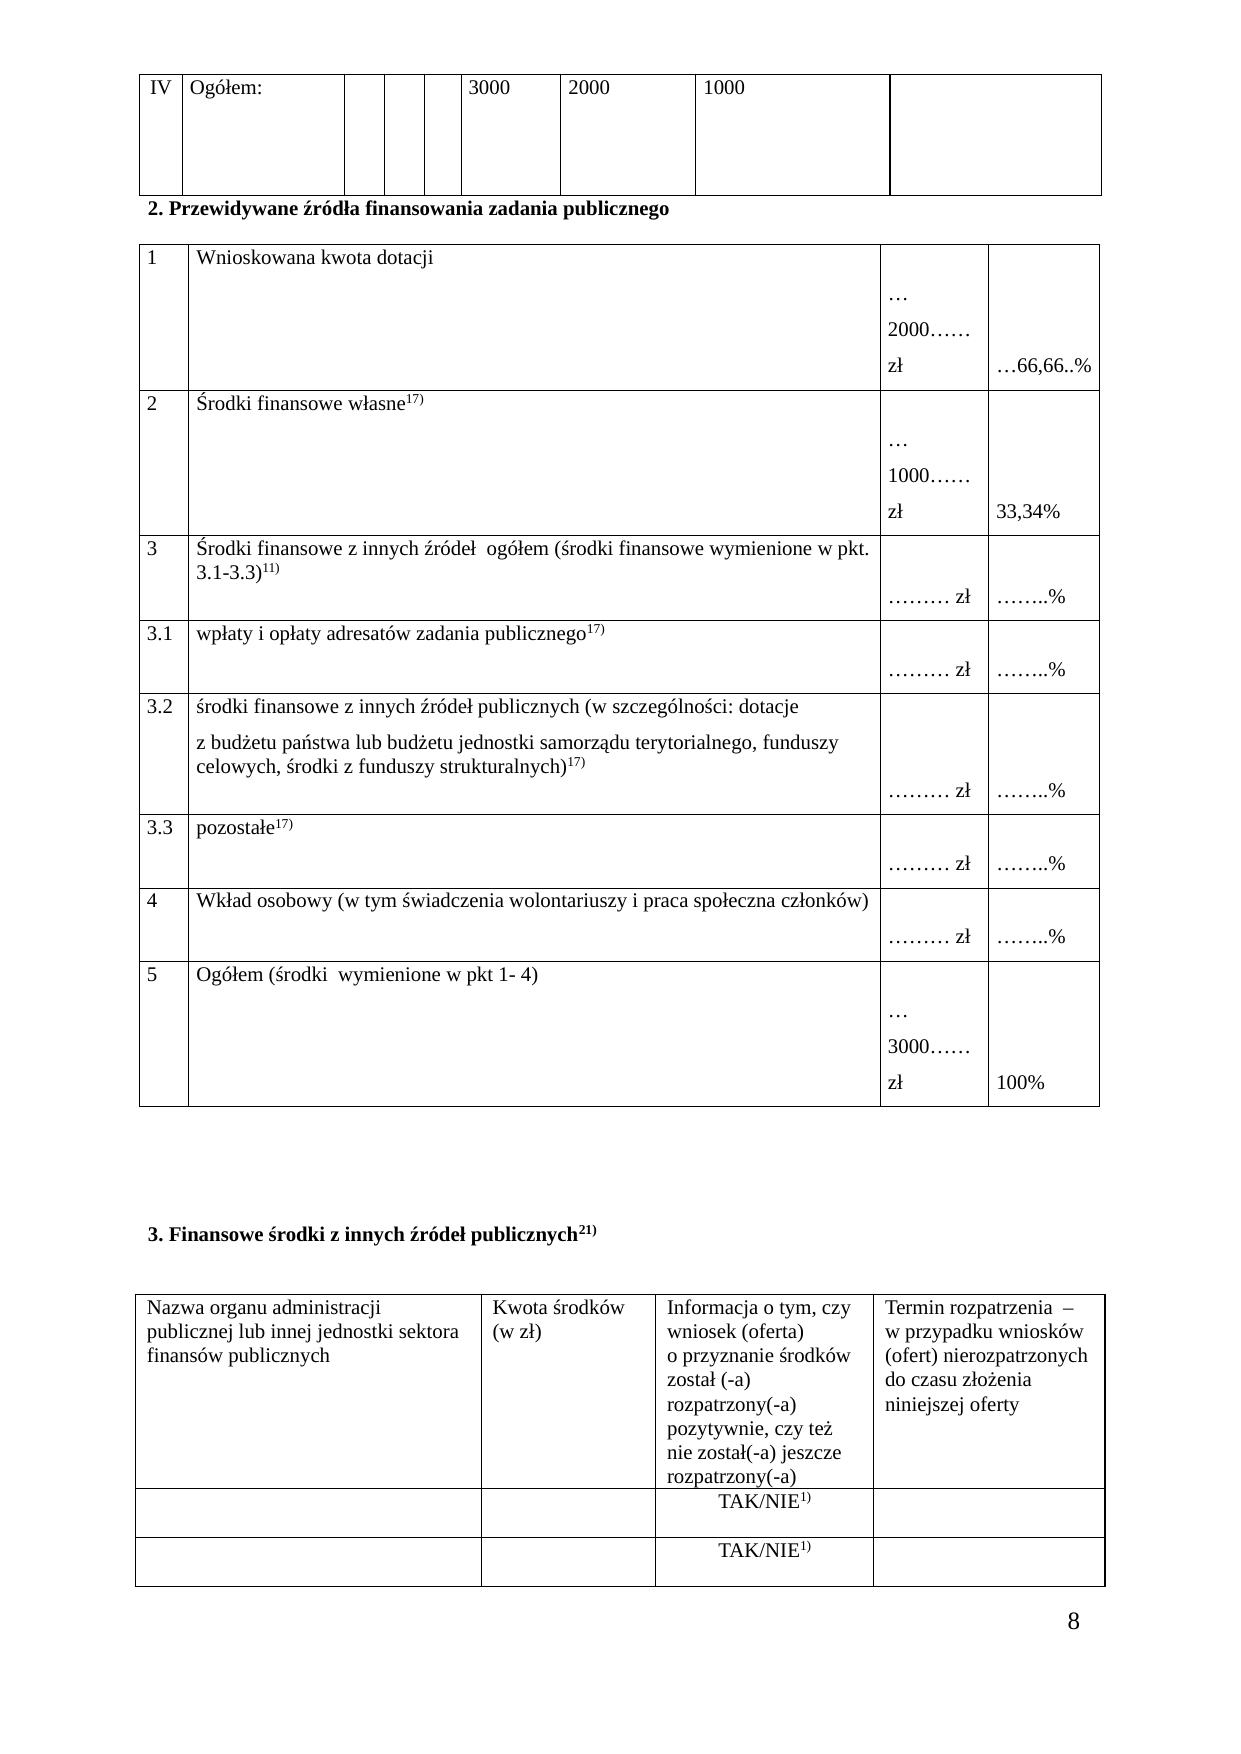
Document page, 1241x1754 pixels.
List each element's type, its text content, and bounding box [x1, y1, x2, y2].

table_cell 3.2 [140, 694, 188, 814]
text 3. Finansowe środki z innych źródeł publicznych21) [148, 1222, 1092, 1246]
table_cell ……… zł [881, 815, 988, 887]
table_cell [385, 75, 424, 195]
table_header Nazwa organu administracji publicznej lub innej jednostki sektora finansów publicznych [136, 1295, 481, 1488]
table_cell 3 [140, 536, 188, 620]
table_cell 100% [989, 962, 1099, 1106]
table_header …2000…… zł [881, 245, 988, 389]
table_cell ……..% [989, 536, 1099, 620]
table_cell 1000 [696, 75, 889, 195]
table_cell Ogółem (środki wymienione w pkt 1- 4) [189, 962, 880, 1106]
table_cell ……..% [989, 889, 1099, 961]
table_cell 3.3 [140, 815, 188, 887]
table_cell Środki finansowe z innych źródeł ogółem (środki finansowe wymienione w pkt. 3.1-3.3)11) [189, 536, 880, 620]
table_cell [136, 1538, 481, 1586]
table_cell [891, 75, 1101, 195]
table_header Kwota środków (w zł) [482, 1295, 655, 1488]
table_cell ……… zł [881, 621, 988, 693]
table_cell IV [140, 75, 182, 195]
table_cell pozostałe17) [189, 815, 880, 887]
table_cell [482, 1489, 655, 1537]
table_header Informacja o tym, czy wniosek (oferta) o przyznanie środków został (-a) rozpatrzony(-a) pozytywnie, czy też nie został(-a) jeszcze rozpatrzony(-a) [656, 1295, 873, 1488]
table_cell 33,34% [989, 391, 1099, 535]
table_cell …1000…… zł [881, 391, 988, 535]
table_cell [345, 75, 384, 195]
table_cell …3000…… zł [881, 962, 988, 1106]
table_cell ……..% [989, 694, 1099, 814]
table_cell środki finansowe z innych źródeł publicznych (w szczególności: dotacje z budżetu państwa lub budżetu jednostki samorządu terytorialnego, funduszy celowych, środki z funduszy strukturalnych)17) [189, 694, 880, 814]
table_header 1 [140, 245, 188, 389]
table_cell 5 [140, 962, 188, 1106]
table_cell 3000 [462, 75, 560, 195]
table_cell 2000 [561, 75, 695, 195]
table_cell [136, 1489, 481, 1537]
table_cell wpłaty i opłaty adresatów zadania publicznego17) [189, 621, 880, 693]
table_cell ……… zł [881, 889, 988, 961]
table_cell ……… zł [881, 536, 988, 620]
table_cell 2 [140, 391, 188, 535]
table_cell ……..% [989, 621, 1099, 693]
table_cell [425, 75, 461, 195]
table_cell [874, 1538, 1104, 1586]
table_cell ……..% [989, 815, 1099, 887]
table_cell [874, 1489, 1104, 1537]
table_cell 4 [140, 889, 188, 961]
text 2. Przewidywane źródła finansowania zadania publicznego [148, 196, 1092, 220]
table_header …66,66..% [989, 245, 1099, 389]
table_cell TAK/NIE1) [656, 1489, 873, 1537]
table_cell Środki finansowe własne17) [189, 391, 880, 535]
table_cell ……… zł [881, 694, 988, 814]
table_cell [482, 1538, 655, 1586]
table_header Wnioskowana kwota dotacji [189, 245, 880, 389]
table_cell Ogółem: [183, 75, 344, 195]
table_cell TAK/NIE1) [656, 1538, 873, 1586]
table_cell Wkład osobowy (w tym świadczenia wolontariuszy i praca społeczna członków) [189, 889, 880, 961]
table_header Termin rozpatrzenia – w przypadku wniosków (ofert) nierozpatrzonych do czasu złożenia niniejszej oferty [874, 1295, 1104, 1488]
table_cell 3.1 [140, 621, 188, 693]
